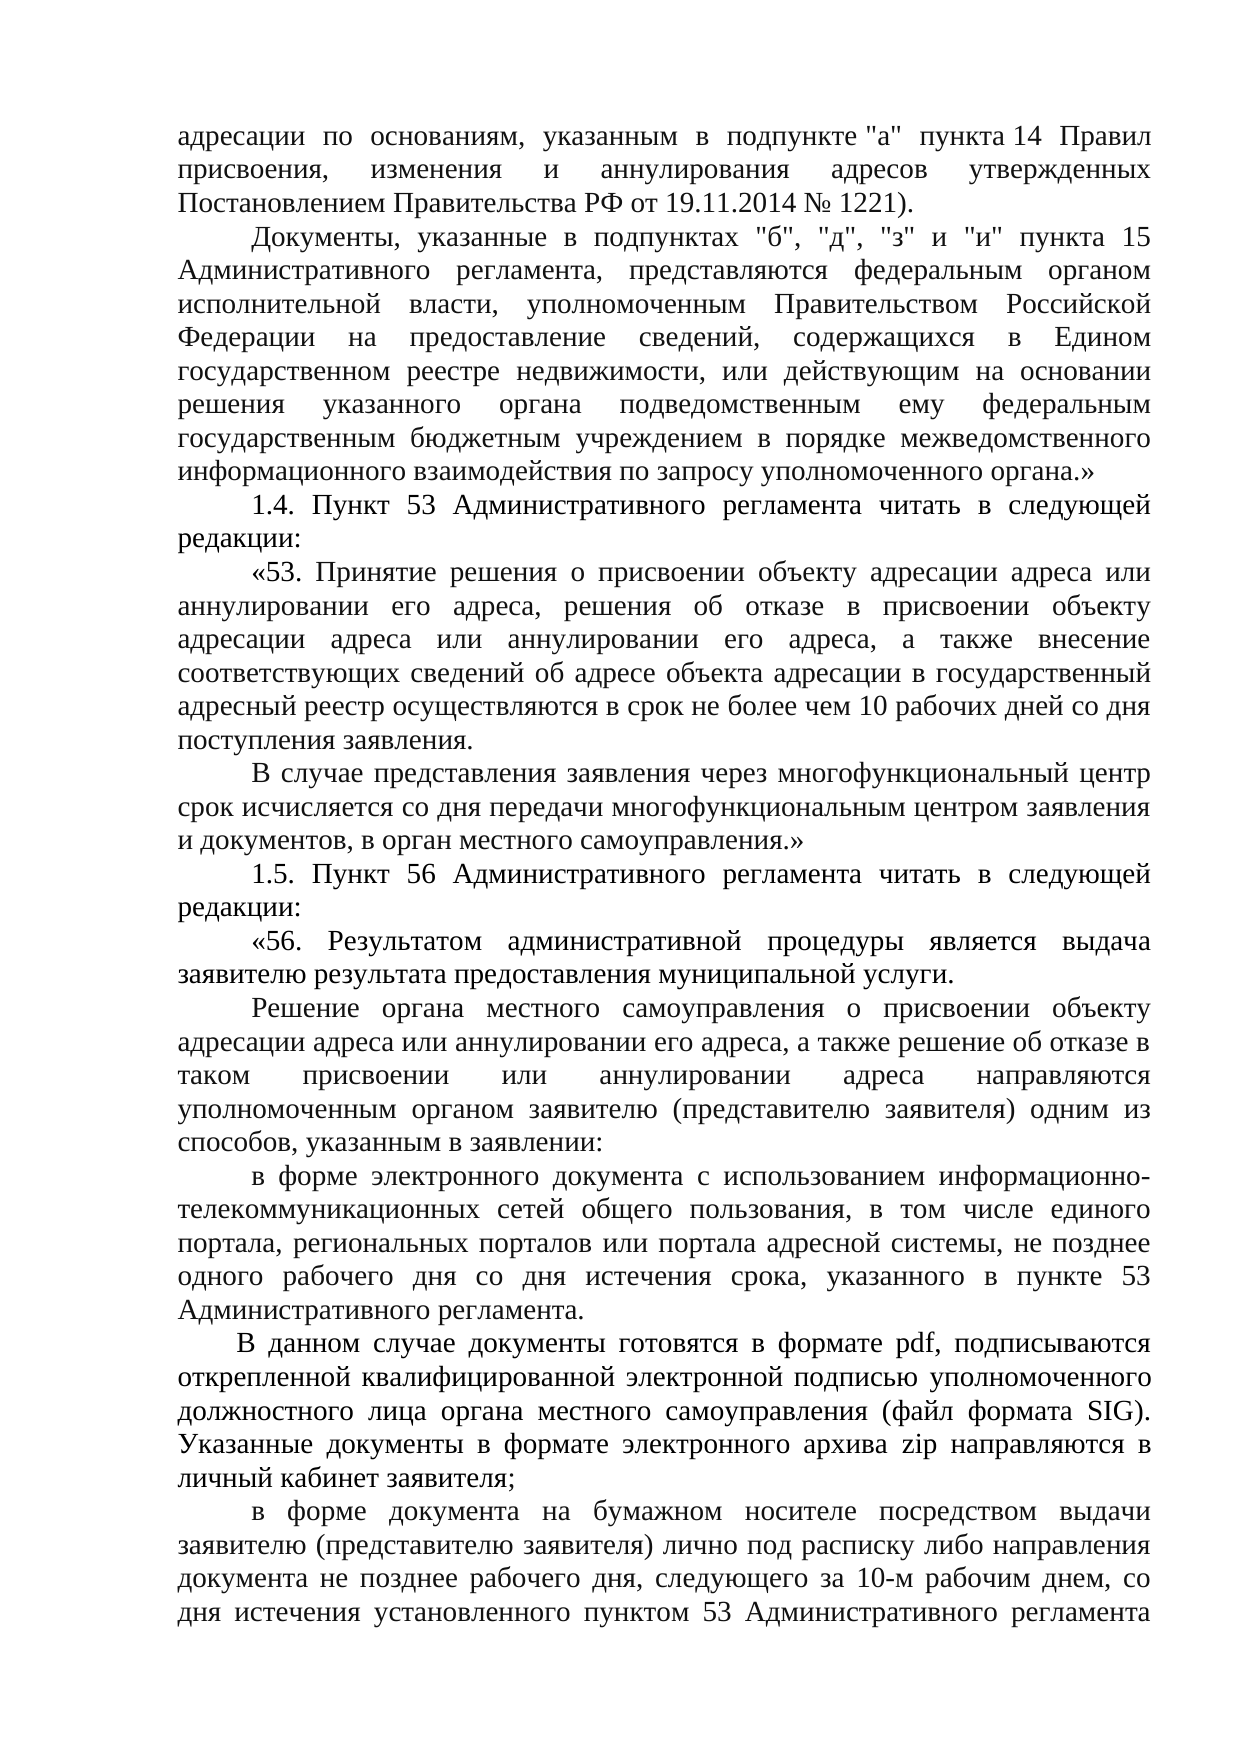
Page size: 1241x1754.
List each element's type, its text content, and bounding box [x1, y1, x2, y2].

subtitle 1.5. Пункт 56 Административного регламента читать в следующей редакции: [177, 856, 1152, 923]
text «53. Принятие решения о присвоении объекту адресации адреса или аннулировании его адреса, решения об отказе в присвоении объекту адресации адреса или аннулировании его адреса, а также внесение соответствующих сведений об адресе объекта адресации в государственный адресный реестр осуществляются в срок не более чем 10 рабочих дней со дня поступления заявления. [177, 554, 1152, 755]
text в форме электронного документа с использованием информационно-телекоммуникационных сетей общего пользования, в том числе единого портала, региональных порталов или портала адресной системы, не позднее одного рабочего дня со дня истечения срока, указанного в пункте 53 Административного регламента. [177, 1158, 1152, 1326]
text Решение органа местного самоуправления о присвоении объекту адресации адреса или аннулировании его адреса, а также решение об отказе в таком присвоении или аннулировании адреса направляются уполномоченным органом заявителю (представителю заявителя) одним из способов, указанным в заявлении: [177, 990, 1152, 1158]
text Документы, указанные в подпунктах "б", "д", "з" и "и" пункта 15 Административного регламента, представляются федеральным органом исполнительной власти, уполномоченным Правительством Российской Федерации на предоставление сведений, содержащихся в Едином государственном реестре недвижимости, или действующим на основании решения указанного органа подведомственным ему федеральным государственным бюджетным учреждением в порядке межведомственного информационного взаимодействия по запросу уполномоченного органа.» [177, 219, 1152, 487]
text в форме документа на бумажном носителе посредством выдачи заявителю (представителю заявителя) лично под расписку либо направления документа не позднее рабочего дня, следующего за 10-м рабочим днем, со дня истечения установленного пунктом 53 Административного регламента [177, 1493, 1152, 1627]
text адресации по основаниям, указанным в подпункте "а" пункта 14 Правил присвоения, изменения и аннулирования адресов утвержденных Постановлением Правительства РФ от 19.11.2014 № 1221). [177, 118, 1152, 219]
text В случае представления заявления через многофункциональный центр срок исчисляется со дня передачи многофункциональным центром заявления и документов, в орган местного самоуправления.» [177, 755, 1152, 856]
subtitle 1.4. Пункт 53 Административного регламента читать в следующей редакции: [177, 487, 1152, 554]
text В данном случае документы готовятся в формате pdf, подписываются открепленной квалифицированной электронной подписью уполномоченного должностного лица органа местного самоуправления (файл формата SIG). Указанные документы в формате электронного архива zip направляются в личный кабинет заявителя; [177, 1326, 1152, 1493]
text «56. Результатом административной процедуры является выдача заявителю результата предоставления муниципальной услуги. [177, 923, 1152, 990]
